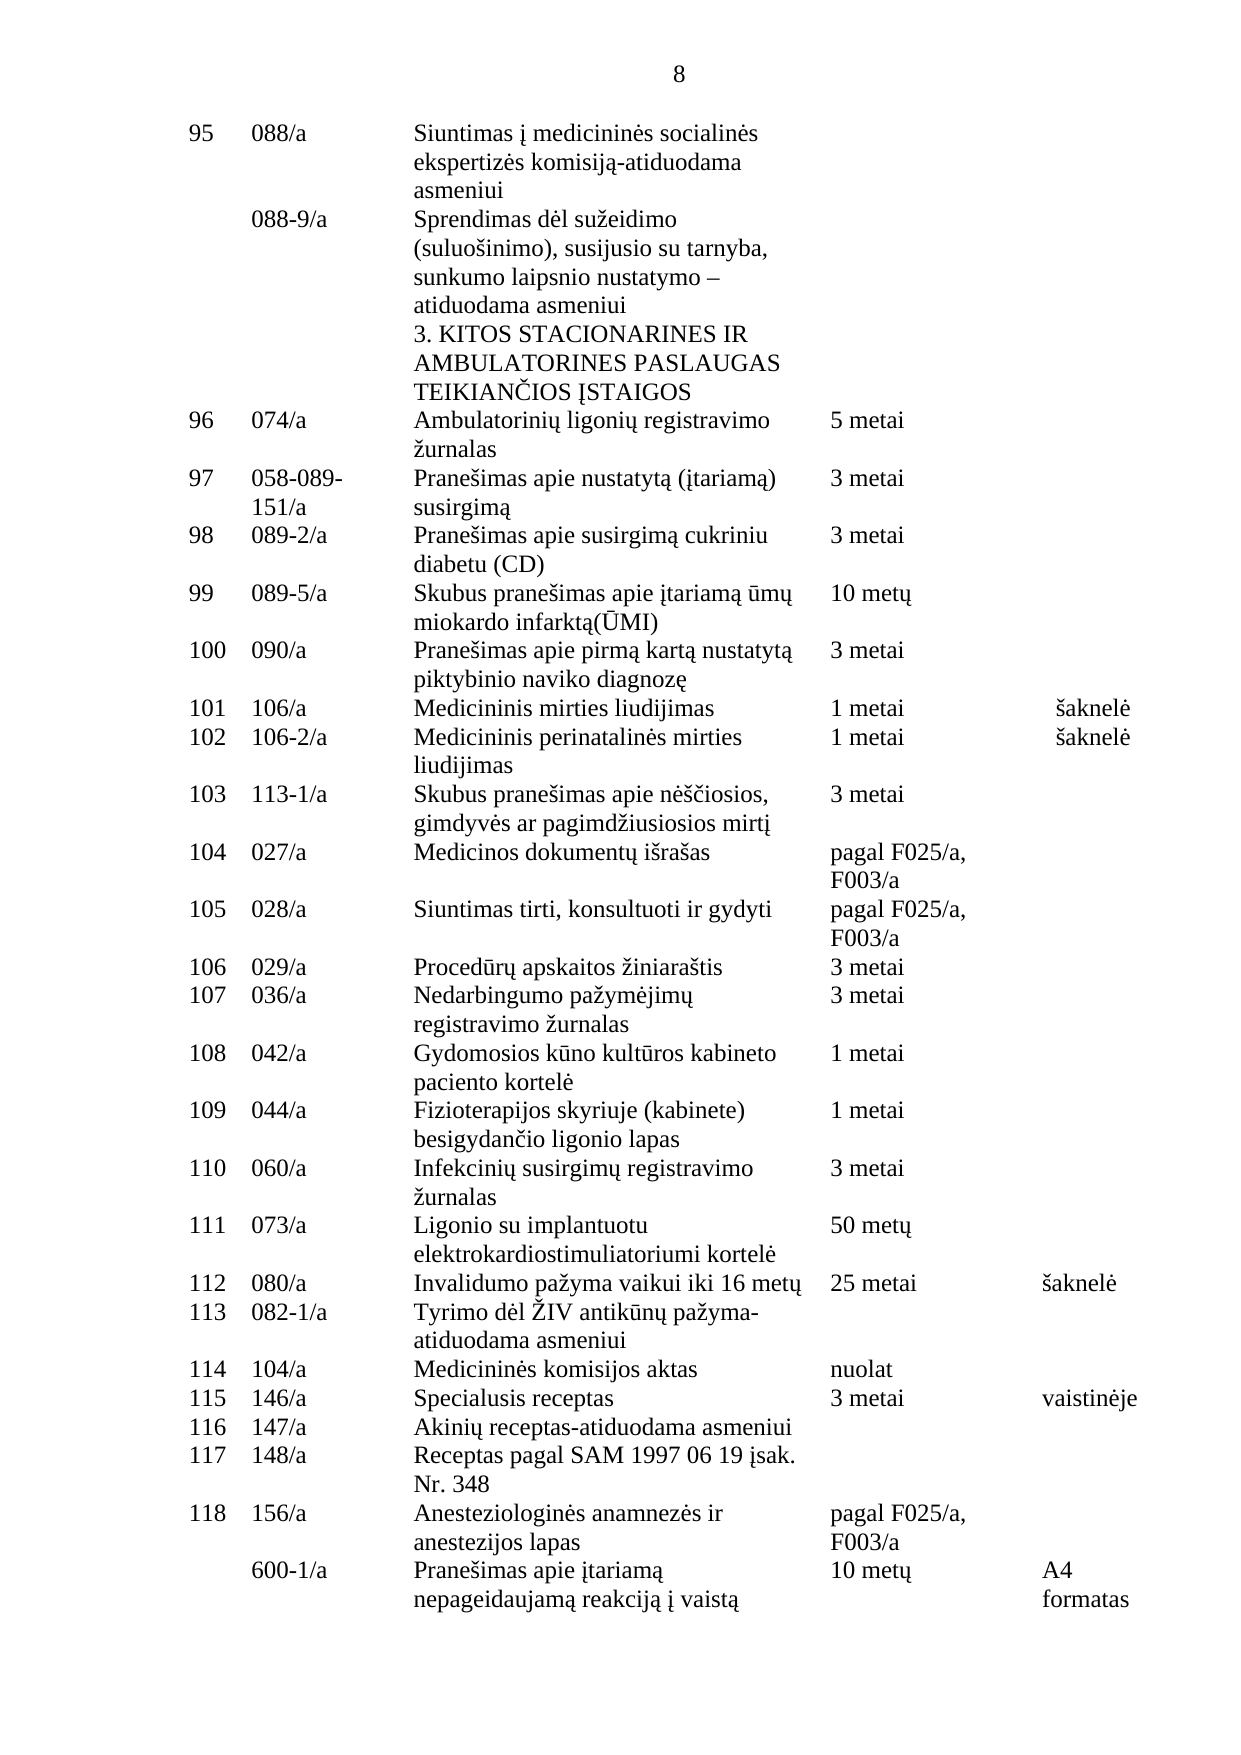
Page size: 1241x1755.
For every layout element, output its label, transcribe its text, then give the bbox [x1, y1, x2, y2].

table_cell [1044, 1038, 1181, 1096]
table_cell Nedarbingumo pažymėjimų registravimo žurnalas [402, 981, 819, 1038]
table_cell [1031, 1354, 1176, 1383]
table_cell 105 [177, 894, 240, 952]
table_cell 1 metai [819, 1038, 1044, 1096]
table_cell 029/a [240, 952, 402, 981]
table_cell 1 metai [819, 693, 1044, 722]
table_cell [1044, 952, 1181, 981]
table_cell pagal F025/a, F003/a [819, 837, 1044, 894]
table_cell [1044, 406, 1181, 463]
table_cell [1044, 319, 1181, 406]
table_cell Sprendimas dėl sužeidimo (suluošinimo), susijusio su tarnyba, sunkumo laipsnio nustatymo – atiduodama asmeniui [402, 204, 819, 319]
table_cell [1031, 1211, 1176, 1268]
table_cell 044/a [240, 1096, 402, 1153]
table_cell [1044, 463, 1181, 521]
table_cell Gydomosios kūno kultūros kabineto paciento kortelė [402, 1038, 819, 1096]
table_cell pagal F025/a, F003/a 10 metų [819, 1498, 1031, 1613]
table_cell Skubus pranešimas apie nėščiosios, gimdyvės ar pagimdžiusiosios mirtį [402, 779, 819, 837]
table_cell [1044, 837, 1181, 894]
table_cell Pranešimas apie nustatytą (įtariamą) susirgimą [402, 463, 819, 521]
table_cell 148/a [240, 1441, 402, 1498]
table_cell Specialusis receptas [402, 1383, 819, 1412]
table_cell 156/a 600-1/a [240, 1498, 402, 1613]
table_cell 25 metai [819, 1268, 1031, 1297]
table_cell 112 [177, 1268, 240, 1297]
table_cell [1031, 1441, 1176, 1498]
table_cell Fizioterapijos skyriuje (kabinete) besigydančio ligonio lapas [402, 1096, 819, 1153]
table_cell 102 [177, 722, 240, 779]
table_cell 082-1/a [240, 1297, 402, 1354]
table_cell 97 [177, 463, 240, 521]
table_cell 3 metai [819, 636, 1044, 693]
table_cell [1176, 1441, 1181, 1498]
table_cell 3. KITOS STACIONARINES IR AMBULATORINES PASLAUGAS TEIKIANČIOS ĮSTAIGOS [402, 319, 819, 406]
table_cell Akinių receptas-atiduodama asmeniui [402, 1412, 819, 1441]
table_cell 5 metai [819, 406, 1044, 463]
table_cell Medicininis perinatalinės mirties liudijimas [402, 722, 819, 779]
table_cell 10 metų [819, 578, 1044, 636]
table_cell 042/a [240, 1038, 402, 1096]
table_cell [1176, 1153, 1181, 1211]
table_cell 3 metai [819, 463, 1044, 521]
table_cell [1176, 1498, 1181, 1613]
table_cell [1031, 1412, 1176, 1441]
table_cell Siuntimas į medicininės socialinės ekspertizės komisiją-atiduodama asmeniui [402, 118, 819, 204]
table_cell A4 formatas [1031, 1498, 1176, 1613]
table_cell 107 [177, 981, 240, 1038]
table_cell 080/a [240, 1268, 402, 1297]
table_cell 99 [177, 578, 240, 636]
table_cell 111 [177, 1211, 240, 1268]
table_cell 3 metai [819, 779, 1044, 837]
table_cell 089-5/a [240, 578, 402, 636]
table_cell Receptas pagal SAM 1997 06 19 įsak. Nr. 348 [402, 1441, 819, 1498]
table_cell 104 [177, 837, 240, 894]
table_cell Anesteziologinės anamnezės ir anestezijos lapas Pranešimas apie įtariamą nepageidaujamą reakciją į vaistą [402, 1498, 819, 1613]
table_cell 089-2/a [240, 521, 402, 578]
table_cell 3 metai [819, 1153, 1031, 1211]
table_cell Pranešimas apie pirmą kartą nustatytą piktybinio naviko diagnozę [402, 636, 819, 693]
table_cell [1044, 894, 1181, 952]
table_cell 115 [177, 1383, 240, 1412]
table_cell šaknelė [1044, 722, 1181, 779]
table_cell [177, 319, 240, 406]
table_cell 058-089-151/a [240, 463, 402, 521]
table_cell 104/a [240, 1354, 402, 1383]
table_cell 036/a [240, 981, 402, 1038]
table_cell Ambulatorinių ligonių registravimo žurnalas [402, 406, 819, 463]
table_cell 074/a [240, 406, 402, 463]
table_cell 146/a [240, 1383, 402, 1412]
table_cell Pranešimas apie susirgimą cukriniu diabetu (CD) [402, 521, 819, 578]
table_cell Procedūrų apskaitos žiniaraštis [402, 952, 819, 981]
table_cell 090/a [240, 636, 402, 693]
table_cell vaistinėje [1031, 1383, 1176, 1412]
table_cell pagal F025/a, F003/a [819, 894, 1044, 952]
table_cell 028/a [240, 894, 402, 952]
table_cell [177, 204, 240, 319]
table_cell [819, 1297, 1031, 1354]
table_cell 060/a [240, 1153, 402, 1211]
table_cell [1176, 1354, 1181, 1383]
table_cell [1044, 636, 1181, 693]
table_cell 110 [177, 1153, 240, 1211]
table_cell Siuntimas tirti, konsultuoti ir gydyti [402, 894, 819, 952]
table_cell 118 [177, 1498, 240, 1613]
table_cell [1031, 1297, 1176, 1354]
table_cell Infekcinių susirgimų registravimo žurnalas [402, 1153, 819, 1211]
table_cell 95 [177, 118, 240, 204]
table_cell [1044, 118, 1181, 204]
table_cell [1176, 1383, 1181, 1412]
table_cell 114 [177, 1354, 240, 1383]
table_cell 027/a [240, 837, 402, 894]
table_cell 113 [177, 1297, 240, 1354]
table_cell Ligonio su implantuotu elektrokardiostimuliatoriumi kortelė [402, 1211, 819, 1268]
table_cell 1 metai [819, 722, 1044, 779]
table_cell Skubus pranešimas apie įtariamą ūmų miokardo infarktą(ŪMI) [402, 578, 819, 636]
table_cell Medicininis mirties liudijimas [402, 693, 819, 722]
table_cell [1044, 204, 1181, 319]
table_cell [1044, 1096, 1181, 1153]
table_cell 116 [177, 1412, 240, 1441]
table_cell [1044, 779, 1181, 837]
table_cell 98 [177, 521, 240, 578]
table_cell 50 metų [819, 1211, 1031, 1268]
table_cell 106 [177, 952, 240, 981]
table_cell [1044, 521, 1181, 578]
table_cell 073/a [240, 1211, 402, 1268]
table_cell [1176, 1297, 1181, 1354]
table_cell [1176, 1412, 1181, 1441]
table_cell 3 metai [819, 521, 1044, 578]
table_cell [240, 319, 402, 406]
table_cell [819, 118, 1044, 204]
table_cell 1 metai [819, 1096, 1044, 1153]
table_cell 117 [177, 1441, 240, 1498]
table_cell Medicininės komisijos aktas [402, 1354, 819, 1383]
table_cell [1031, 1153, 1176, 1211]
table_cell 3 metai [819, 1383, 1031, 1412]
table_cell nuolat [819, 1354, 1031, 1383]
table_cell 3 metai [819, 952, 1044, 981]
table_cell 101 [177, 693, 240, 722]
table_cell [1044, 578, 1181, 636]
table_cell 106-2/a [240, 722, 402, 779]
table_cell [819, 204, 1044, 319]
table_cell [1176, 1211, 1181, 1268]
table_cell 103 [177, 779, 240, 837]
table_cell 088/a [240, 118, 402, 204]
table_cell [819, 319, 1044, 406]
table_cell 96 [177, 406, 240, 463]
table_cell šaknelė [1044, 693, 1181, 722]
table_cell [1044, 981, 1181, 1038]
table_cell 109 [177, 1096, 240, 1153]
table_cell [1176, 1268, 1181, 1297]
table_cell 3 metai [819, 981, 1044, 1038]
table_cell 108 [177, 1038, 240, 1096]
table_cell šaknelė [1031, 1268, 1176, 1297]
table_cell 100 [177, 636, 240, 693]
table_cell 106/a [240, 693, 402, 722]
table_cell [819, 1412, 1031, 1441]
table_cell Medicinos dokumentų išrašas [402, 837, 819, 894]
table_cell 088-9/a [240, 204, 402, 319]
table_cell [819, 1441, 1031, 1498]
table_cell 113-1/a [240, 779, 402, 837]
table_cell Invalidumo pažyma vaikui iki 16 metų [402, 1268, 819, 1297]
table_cell 147/a [240, 1412, 402, 1441]
table_cell Tyrimo dėl ŽIV antikūnų pažyma-atiduodama asmeniui [402, 1297, 819, 1354]
